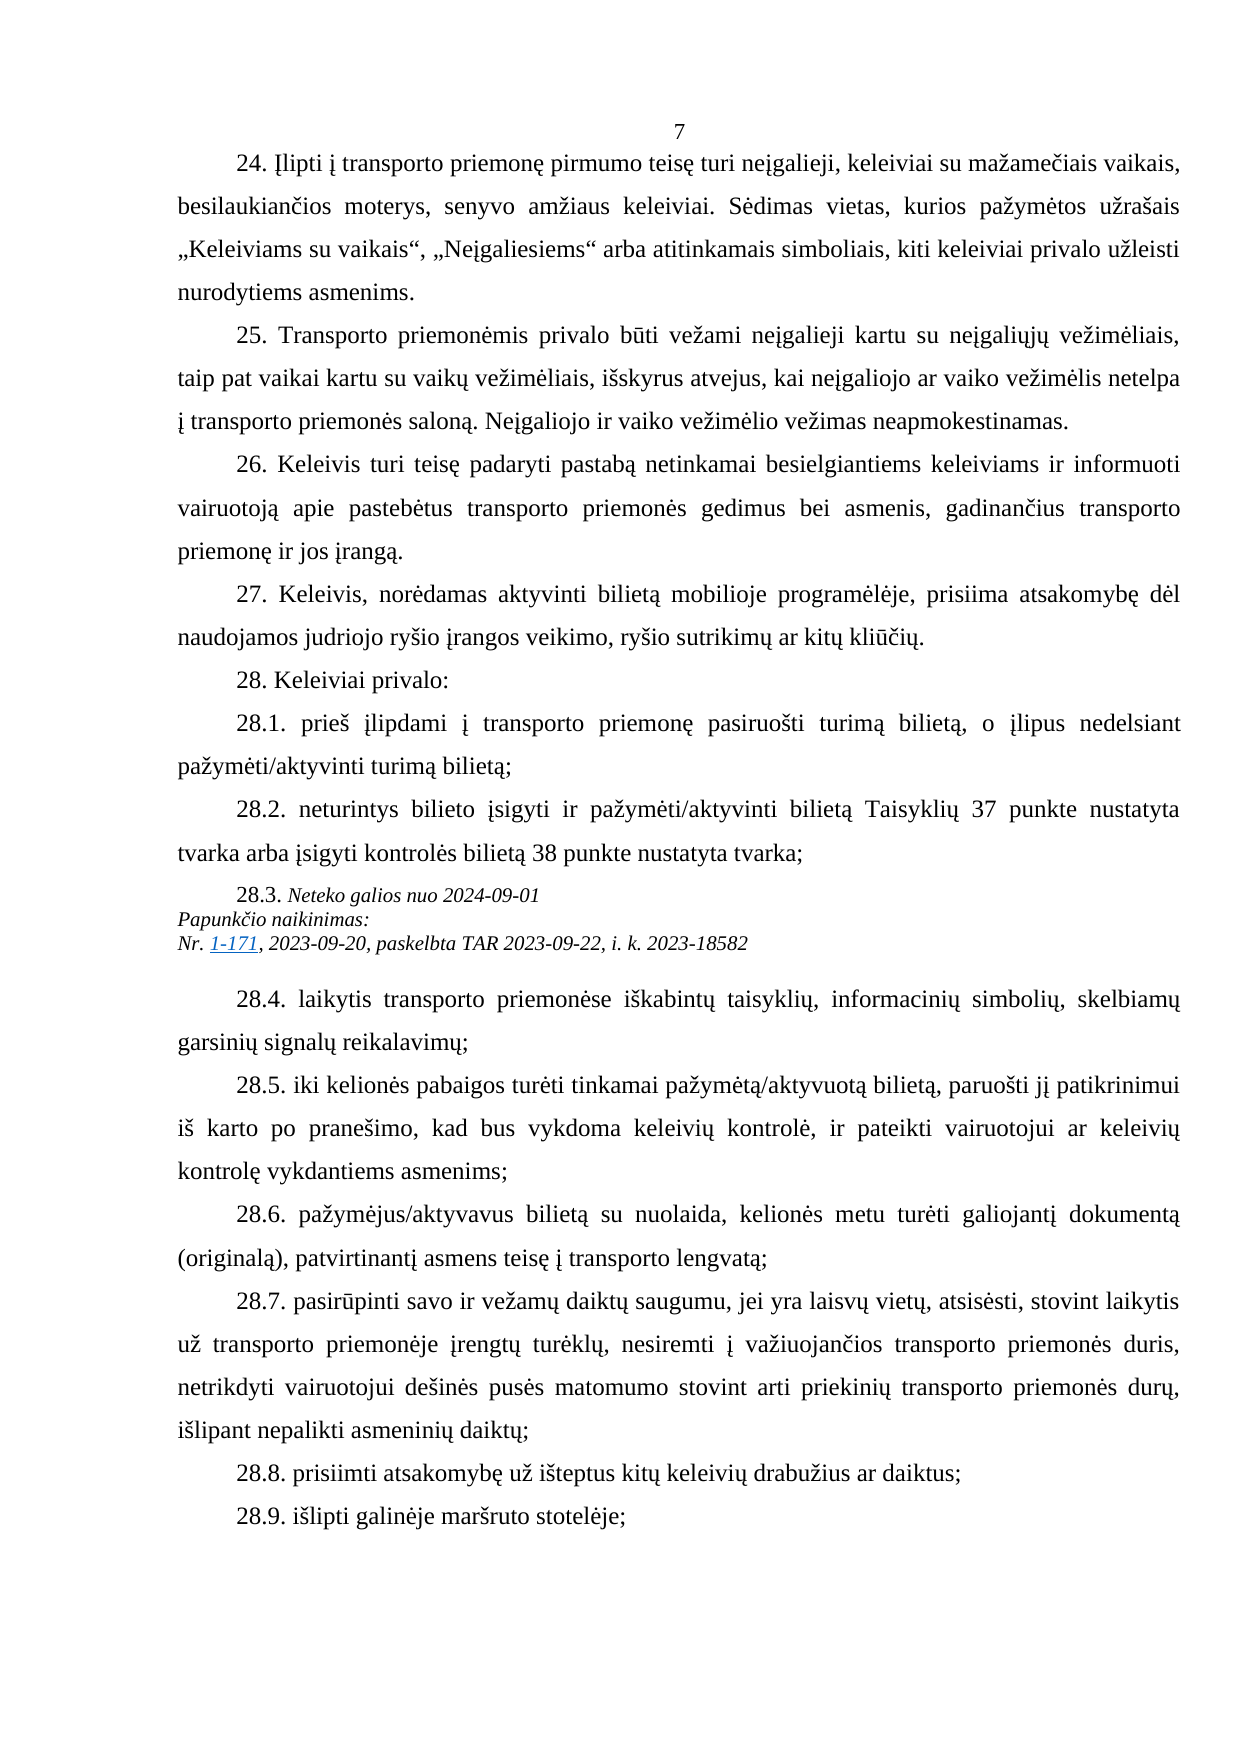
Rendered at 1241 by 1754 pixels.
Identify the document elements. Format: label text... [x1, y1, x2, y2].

text 28.6. pažymėjus/aktyvavus bilietą su nuolaida, kelionės metu turėti galiojantį dokumentą (originalą), patvirtinantį asmens teisę į transporto lengvatą; [177, 1199, 1181, 1271]
text Nr. 1-171, 2023-09-20, paskelbta TAR 2023-09-22, i. k. 2023-18582 [177, 931, 1181, 955]
text 28.8. prisiimti atsakomybę už išteptus kitų keleivių drabužius ar daiktus; [177, 1458, 1181, 1487]
text 24. Įlipti į transporto priemonę pirmumo teisę turi neįgalieji, keleiviai su mažamečiais vaikais, besilaukiančios moterys, senyvo amžiaus keleiviai. Sėdimas vietas, kurios pažymėtos užrašais „Keleiviams su vaikais“, „Neįgaliesiems“ arba atitinkamais simboliais, kiti keleiviai privalo užleisti nurodytiems asmenims. [177, 148, 1181, 306]
text 26. Keleivis turi teisę padaryti pastabą netinkamai besielgiantiems keleiviams ir informuoti vairuotoją apie pastebėtus transporto priemonės gedimus bei asmenis, gadinančius transporto priemonę ir jos įrangą. [177, 449, 1181, 564]
text 28.7. pasirūpinti savo ir vežamų daiktų saugumu, jei yra laisvų vietų, atsisėsti, stovint laikytis už transporto priemonėje įrengtų turėklų, nesiremti į važiuojančios transporto priemonės duris, netrikdyti vairuotojui dešinės pusės matomumo stovint arti priekinių transporto priemonės durų, išlipant nepalikti asmeninių daiktų; [177, 1286, 1181, 1444]
text 28.3. Neteko galios nuo 2024-09-01 [177, 881, 1181, 907]
text 28.4. laikytis transporto priemonėse iškabintų taisyklių, informacinių simbolių, skelbiamų garsinių signalų reikalavimų; [177, 984, 1181, 1056]
text 28.2. neturintys bilieto įsigyti ir pažymėti/aktyvinti bilietą Taisyklių 37 punkte nustatyta tvarka arba įsigyti kontrolės bilietą 38 punkte nustatyta tvarka; [177, 794, 1181, 866]
text Papunkčio naikinimas: [177, 907, 1181, 931]
text 28.5. iki kelionės pabaigos turėti tinkamai pažymėtą/aktyvuotą bilietą, paruošti jį patikrinimui iš karto po pranešimo, kad bus vykdoma keleivių kontrolė, ir pateikti vairuotojui ar keleivių kontrolę vykdantiems asmenims; [177, 1070, 1181, 1185]
text 27. Keleivis, norėdamas aktyvinti bilietą mobilioje programėlėje, prisiima atsakomybę dėl naudojamos judriojo ryšio įrangos veikimo, ryšio sutrikimų ar kitų kliūčių. [177, 579, 1181, 651]
text 28.1. prieš įlipdami į transporto priemonę pasiruošti turimą bilietą, o įlipus nedelsiant pažymėti/aktyvinti turimą bilietą; [177, 708, 1181, 780]
text 28. Keleiviai privalo: [177, 665, 1181, 694]
text 28.9. išlipti galinėje maršruto stotelėje; [177, 1501, 1181, 1530]
text 25. Transporto priemonėmis privalo būti vežami neįgalieji kartu su neįgaliųjų vežimėliais, taip pat vaikai kartu su vaikų vežimėliais, išskyrus atvejus, kai neįgaliojo ar vaiko vežimėlis netelpa į transporto priemonės saloną. Neįgaliojo ir vaiko vežimėlio vežimas neapmokestinamas. [177, 320, 1181, 435]
